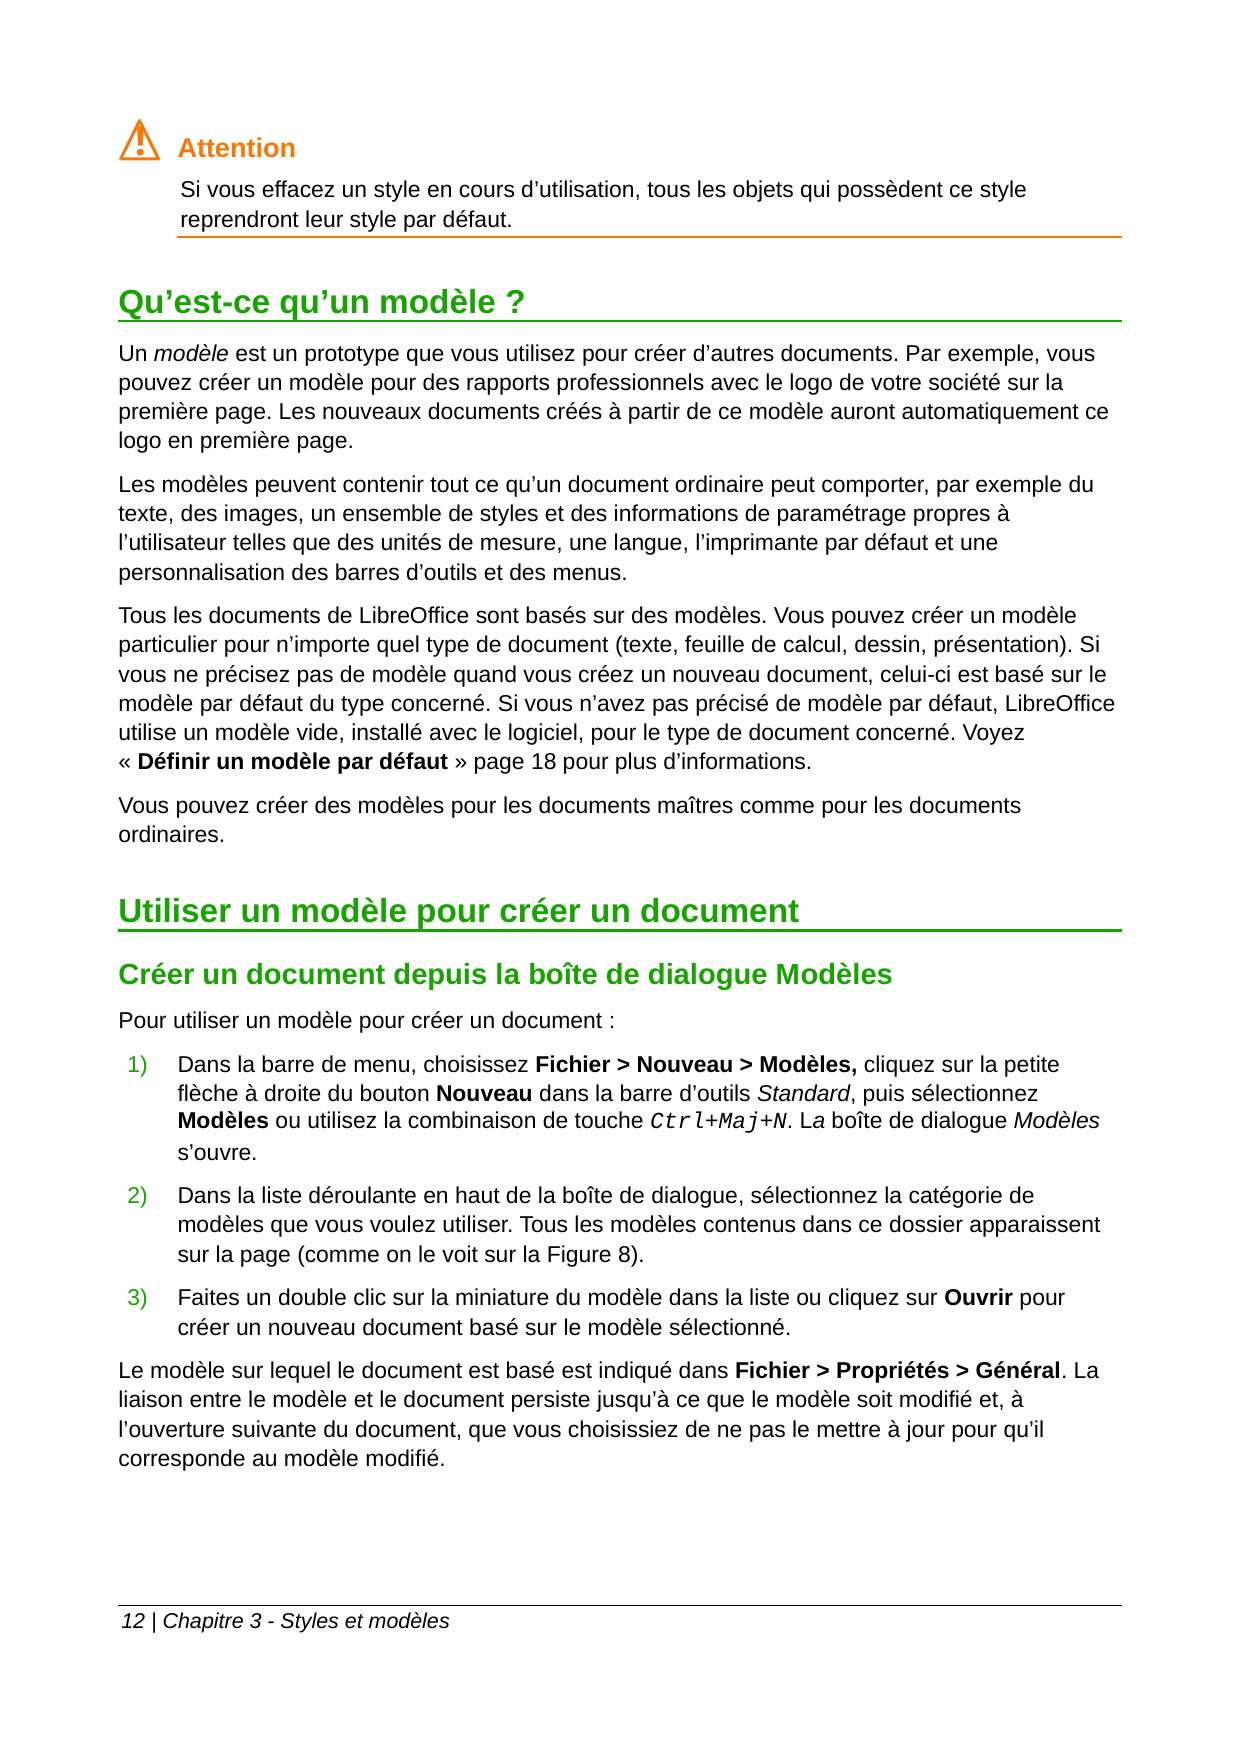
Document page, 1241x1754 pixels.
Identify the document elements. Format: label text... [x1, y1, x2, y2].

list Faites un double clic sur la miniature du modèle dans la liste ou cliquez sur Ouvrir pour créer un nouveau document basé sur le modèle sélectionné. [148, 1282, 1122, 1340]
text Le modèle sur lequel le document est basé est indiqué dans Fichier > Propriétés > Général. La liaison entre le modèle et le document persiste jusqu’à ce que le modèle soit modifié et, à l’ouverture suivante du document, que vous choisissiez de ne pas le mettre à jour pour qu’il corresponde au modèle modifié. [118, 1354, 1122, 1471]
list Dans la barre de menu, choisissez Fichier > Nouveau > Modèles, cliquez sur la petite flèche à droite du bouton Nouveau dans la barre d’outils Standard, puis sélectionnez Modèles ou utilisez la combinaison de touche Ctrl+Maj+N. La boîte de dialogue Modèles s’ouvre. [148, 1048, 1122, 1165]
text Les modèles peuvent contenir tout ce qu’un document ordinaire peut comporter, par exemple du texte, des images, un ensemble de styles et des informations de paramétrage propres à l’utilisateur telles que des unités de mesure, une langue, l’imprimante par défaut et une personnalisation des barres d’outils et des menus. [118, 468, 1122, 585]
subtitle Qu’est-ce qu’un modèle ? [118, 282, 1122, 320]
subtitle Utiliser un modèle pour créer un document [118, 891, 1122, 929]
subtitle Créer un document depuis la boîte de dialogue Modèles [118, 961, 1122, 990]
text Un modèle est un prototype que vous utilisez pour créer d’autres documents. Par exemple, vous pouvez créer un modèle pour des rapports professionnels avec le logo de votre société sur la première page. Les nouveaux documents créés à partir de ce modèle auront automatiquement ce logo en première page. [118, 337, 1122, 453]
text Pour utiliser un modèle pour créer un document : [118, 1004, 1122, 1034]
text Vous pouvez créer des modèles pour les documents maîtres comme pour les documents ordinaires. [118, 789, 1122, 847]
text Si vous effacez un style en cours d’utilisation, tous les objets qui possèdent ce style reprendront leur style par défaut. [177, 171, 1122, 236]
text Tous les documents de LibreOffice sont basés sur des modèles. Vous pouvez créer un modèle particulier pour n’importe quel type de document (texte, feuille de calcul, dessin, présentation). Si vous ne précisez pas de modèle quand vous créez un nouveau document, celui-ci est basé sur le modèle par défaut du type concerné. Si vous n’avez pas précisé de modèle par défaut, LibreOffice utilise un modèle vide, installé avec le logiciel, pour le type de document concerné. Voyez « Définir un modèle par défaut » page 18 pour plus d’informations. [118, 599, 1122, 774]
list Attention [118, 118, 1122, 164]
list Dans la liste déroulante en haut de la boîte de dialogue, sélectionnez la catégorie de modèles que vous voulez utiliser. Tous les modèles contenus dans ce dossier apparaissent sur la page (comme on le voit sur la Figure 8). [148, 1179, 1122, 1267]
